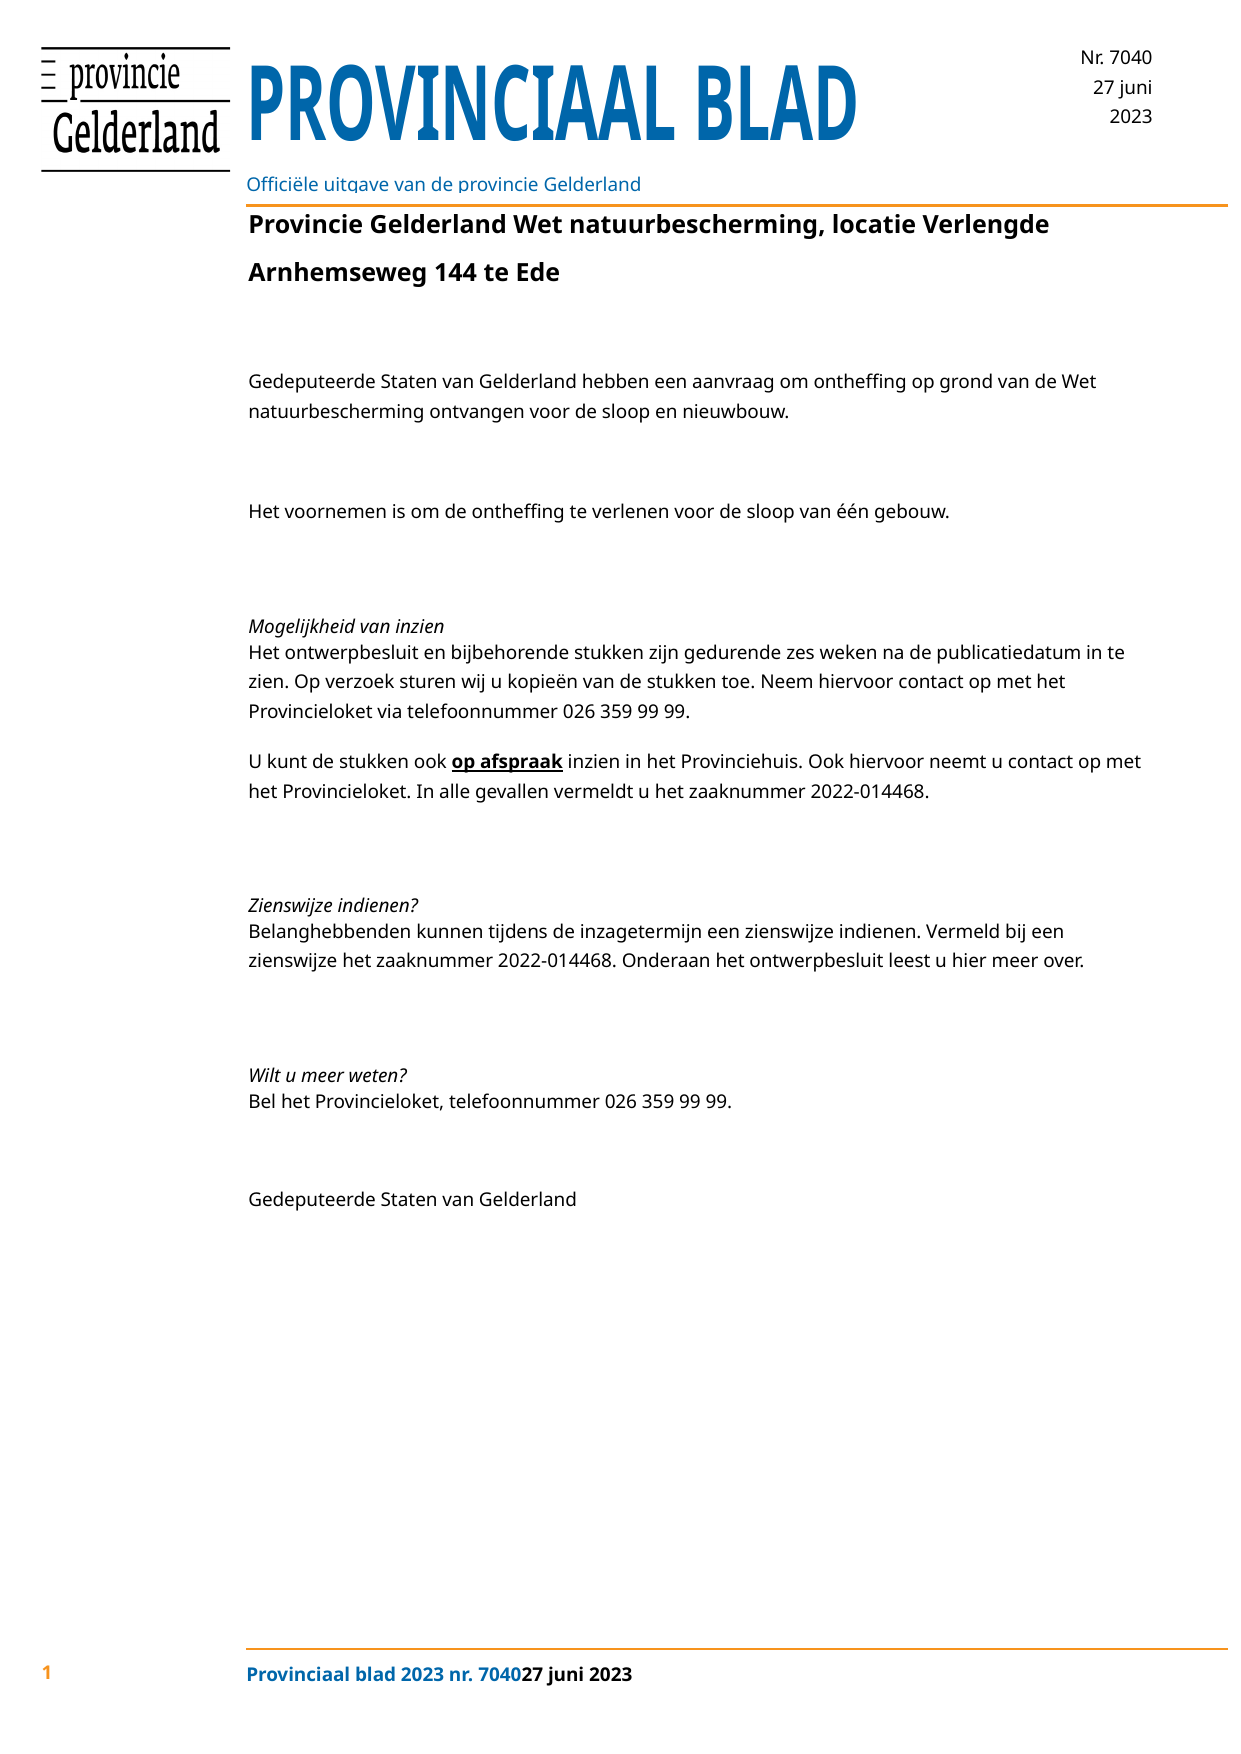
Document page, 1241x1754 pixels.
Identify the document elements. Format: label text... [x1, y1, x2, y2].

text Bel het Provincieloket, telefoonnummer 026 359 99 99. [248, 1088, 1152, 1113]
text Mogelijkheid van inzien [248, 613, 1152, 639]
text Het ontwerpbesluit en bijbehorende stukken zijn gedurende zes weken na de publicatiedatum in te zien. Op verzoek sturen wij u kopieën van de stukken toe. Neem hiervoor contact op met het Provincieloket via telefoonnummer 026 359 99 99. [248, 639, 1152, 724]
text Gedeputeerde Staten van Gelderland [248, 1186, 1152, 1212]
text Provincie Gelderland Wet natuurbescherming, locatie Verlengde Arnhemseweg 144 te Ede [248, 207, 1152, 288]
text Zienswijze indienen? [248, 892, 1152, 918]
text Het voornemen is om de ontheffing te verlenen voor de sloop van één gebouw. [248, 499, 1152, 524]
text Wilt u meer weten? [248, 1062, 1152, 1088]
text Gedeputeerde Staten van Gelderland hebben een aanvraag om ontheffing op grond van de Wet natuurbescherming ontvangen voor de sloop en nieuwbouw. [248, 368, 1152, 424]
text Belanghebbenden kunnen tijdens de inzagetermijn een zienswijze indienen. Vermeld bij een zienswijze het zaaknummer 2022-014468. Onderaan het ontwerpbesluit leest u hier meer over. [248, 918, 1152, 973]
text U kunt de stukken ook op afspraak inzien in het Provinciehuis. Ook hiervoor neemt u contact op met het Provincieloket. In alle gevallen vermeldt u het zaaknummer 2022-014468. [248, 748, 1152, 804]
picture [41, 47, 231, 172]
